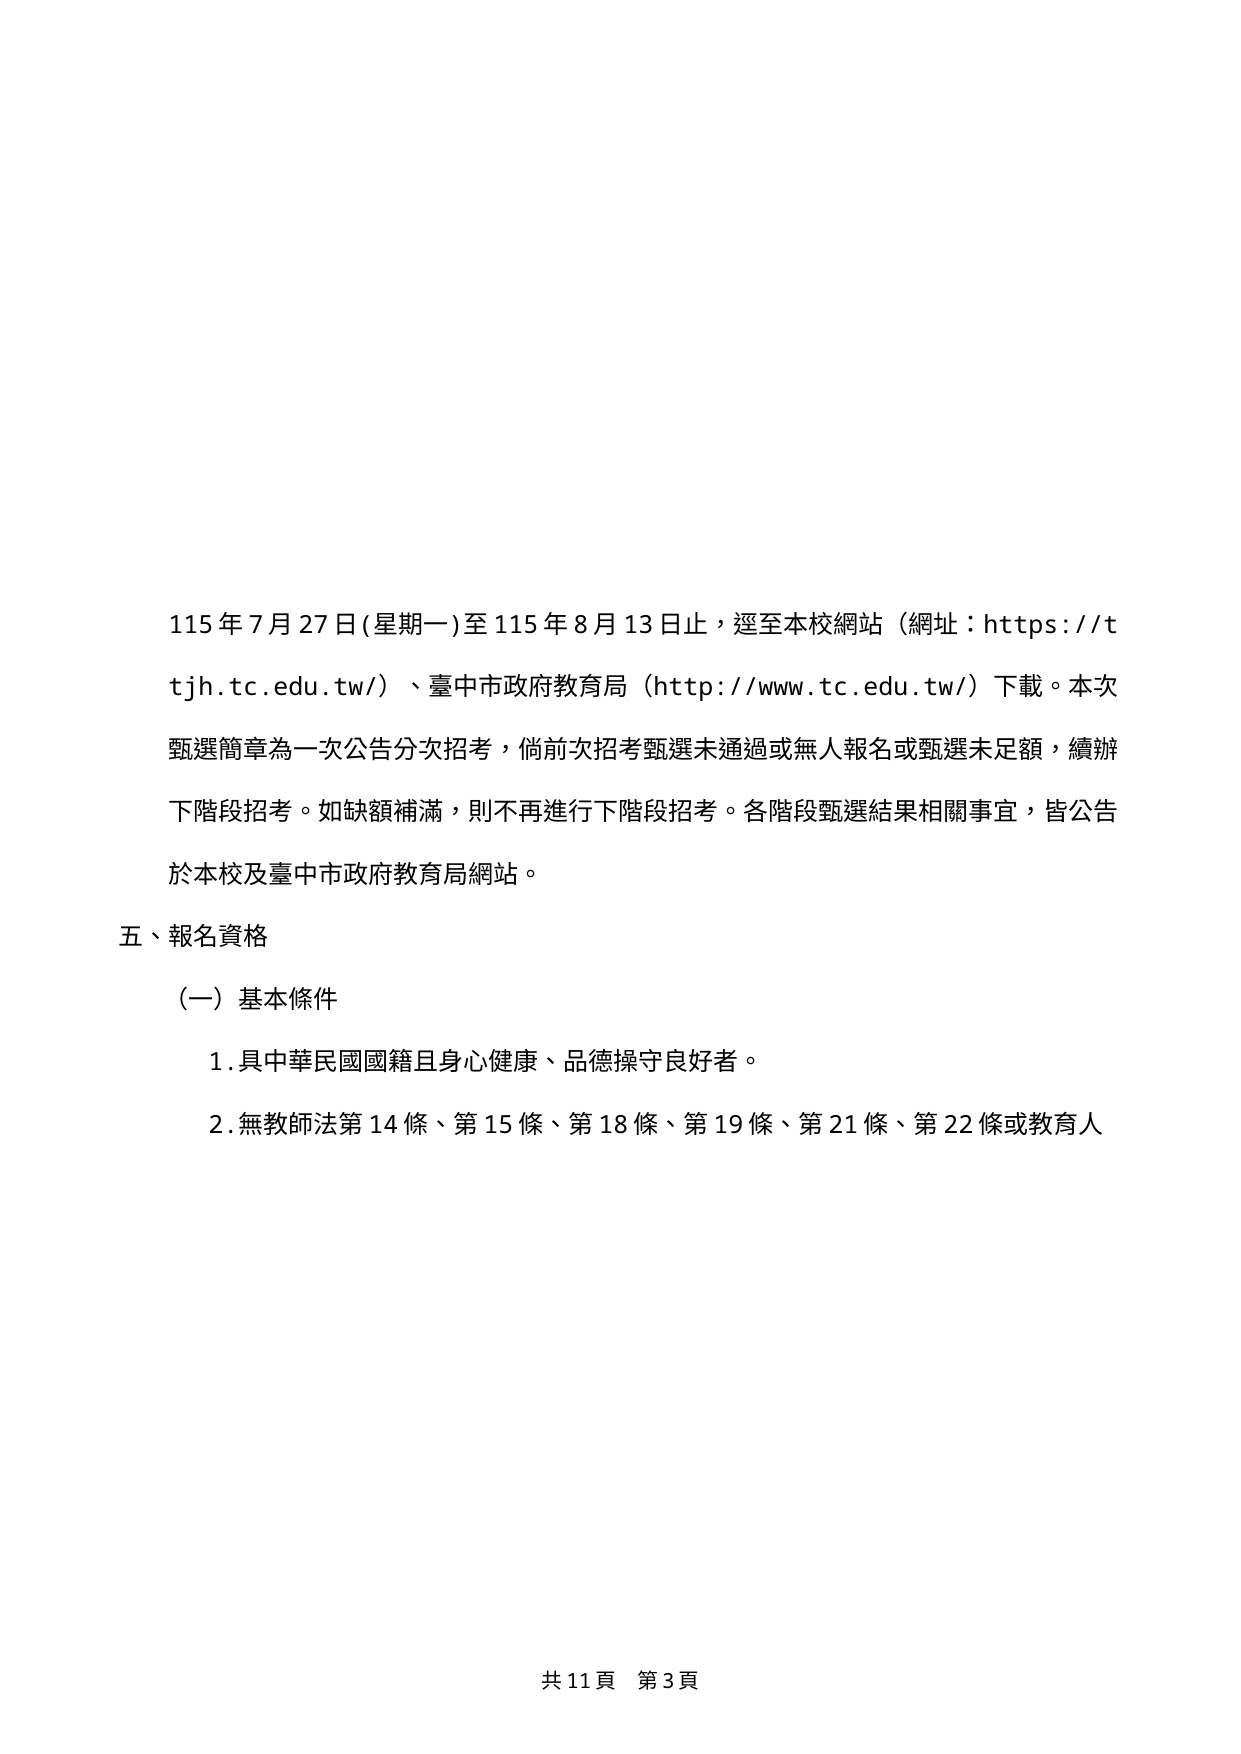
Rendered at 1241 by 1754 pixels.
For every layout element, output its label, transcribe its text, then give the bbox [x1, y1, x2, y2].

text 五、報名資格 [118, 893, 1122, 956]
text （一）基本條件 [118, 956, 1122, 1018]
text 115年7月27日(星期一)至115年8月13日止，逕至本校網站（網址：https://ttjh.tc.edu.tw/）、臺中市政府教育局（http://www.tc.edu.tw/）下載。本次甄選簡章為一次公告分次招考，倘前次招考甄選未通過或無人報名或甄選未足額，續辦下階段招考。如缺額補滿，則不再進行下階段招考。各階段甄選結果相關事宜，皆公告於本校及臺中市政府教育局網站。 [118, 581, 1122, 893]
text 1.具中華民國國籍且身心健康、品德操守良好者。 [118, 1018, 1122, 1081]
text 2.無教師法第14條、第15條、第18條、第19條、第21條、第22條或教育人 [118, 1081, 1122, 1143]
